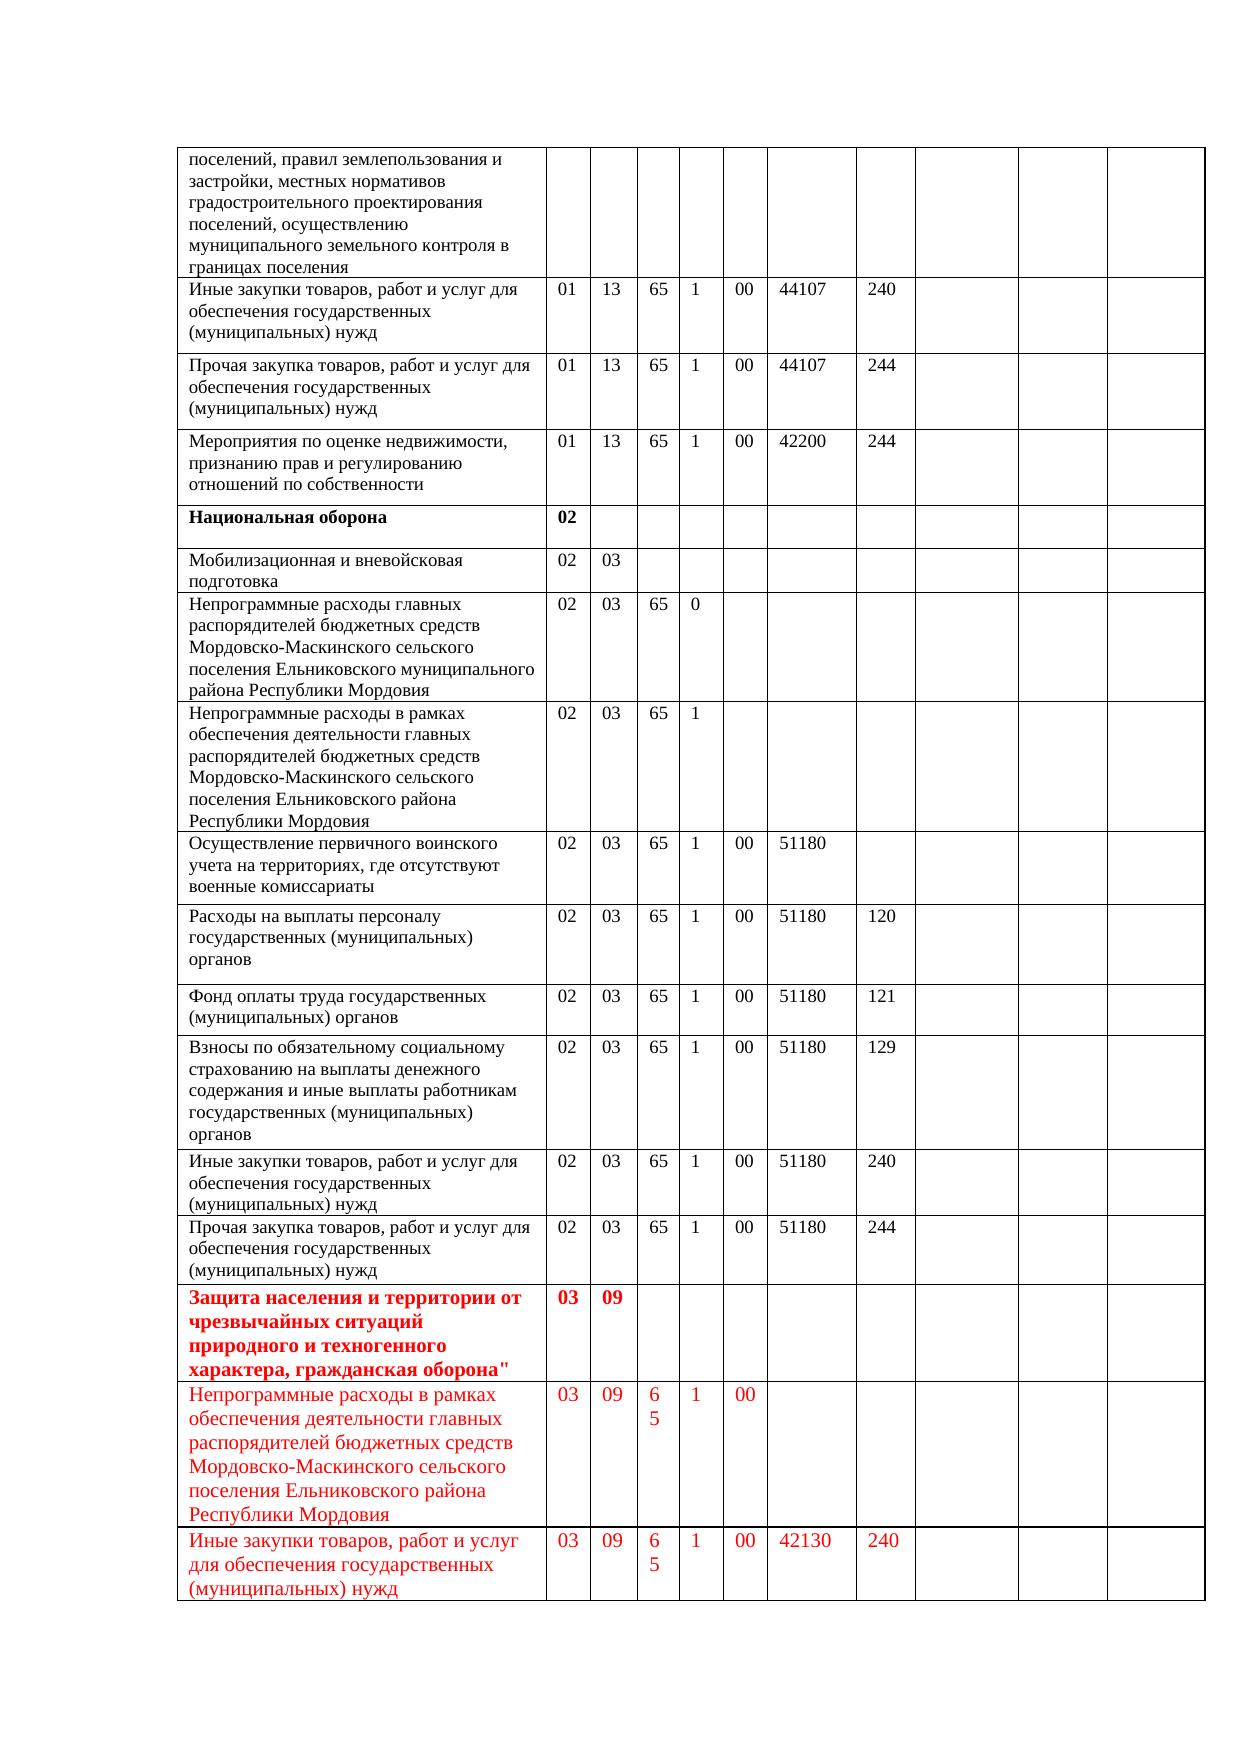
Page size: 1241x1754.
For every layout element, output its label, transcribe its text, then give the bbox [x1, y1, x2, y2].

table_cell [857, 832, 915, 904]
table_cell Фонд оплаты труда государственных (муниципальных) органов [178, 985, 546, 1035]
table_cell 51180 [768, 905, 856, 983]
table_cell [1019, 1285, 1107, 1381]
table_cell [916, 278, 1018, 353]
table_cell 00 [724, 985, 767, 1035]
table_cell 44107 [768, 278, 856, 353]
table_cell [1108, 702, 1204, 831]
table_cell 240 [857, 1528, 915, 1600]
table_cell 02 [547, 1036, 590, 1149]
table_cell 0 [680, 593, 723, 701]
table_cell [1108, 1382, 1204, 1526]
table_cell [916, 832, 1018, 904]
table_cell 00 [724, 278, 767, 353]
table_cell [1108, 430, 1204, 505]
table_cell [916, 1036, 1018, 1149]
table_cell 03 [591, 1036, 637, 1149]
table_cell 03 [591, 702, 637, 831]
table_cell [1108, 278, 1204, 353]
table_cell [768, 702, 856, 831]
table_cell [916, 148, 1018, 277]
table_cell [916, 354, 1018, 429]
table_cell [857, 1382, 915, 1526]
table_cell Расходы на выплаты персоналу государственных (муниципальных) органов [178, 905, 546, 983]
table_cell [1019, 354, 1107, 429]
table_cell 240 [857, 1150, 915, 1215]
table_cell 00 [724, 905, 767, 983]
table_cell 00 [724, 1528, 767, 1600]
table_cell [916, 506, 1018, 548]
table_cell [916, 430, 1018, 505]
table_cell [916, 1216, 1018, 1284]
table_cell 02 [547, 1150, 590, 1215]
table_cell 1 [680, 1216, 723, 1284]
table_cell [768, 593, 856, 701]
table_cell [680, 1285, 723, 1381]
table_cell [638, 549, 679, 592]
table_cell Взносы по обязательному социальному страхованию на выплаты денежного содержания и иные выплаты работникам государственных (муниципальных) органов [178, 1036, 546, 1149]
table_cell 51180 [768, 1036, 856, 1149]
table_cell 03 [591, 905, 637, 983]
table_cell 65 [638, 1382, 679, 1526]
table_cell 51180 [768, 1216, 856, 1284]
table_cell [916, 1285, 1018, 1381]
table_cell [768, 549, 856, 592]
table_cell 00 [724, 832, 767, 904]
table_cell [1019, 1150, 1107, 1215]
table_cell [857, 702, 915, 831]
table_cell 240 [857, 278, 915, 353]
table_cell [638, 148, 679, 277]
table_cell [1108, 148, 1204, 277]
table_cell [768, 1285, 856, 1381]
table_cell [591, 506, 637, 548]
table_cell 02 [547, 549, 590, 592]
table_cell [1108, 1285, 1204, 1381]
table_cell [1019, 278, 1107, 353]
table_cell 01 [547, 278, 590, 353]
table_cell [916, 985, 1018, 1035]
table_cell [1019, 1216, 1107, 1284]
table_cell [638, 1285, 679, 1381]
table_cell 03 [547, 1528, 590, 1600]
table_cell 09 [591, 1382, 637, 1526]
table_cell 244 [857, 1216, 915, 1284]
table_cell 03 [591, 1150, 637, 1215]
table_cell 00 [724, 1150, 767, 1215]
table_cell Непрограммные расходы главных распорядителей бюджетных средств Мордовско-Маскинского сельского поселения Ельниковского муниципального района Республики Мордовия [178, 593, 546, 701]
table_cell [680, 549, 723, 592]
table_cell 44107 [768, 354, 856, 429]
table_cell 1 [680, 702, 723, 831]
table_cell 65 [638, 702, 679, 831]
table_cell [1108, 832, 1204, 904]
table_cell 42130 [768, 1528, 856, 1600]
table_cell [916, 1382, 1018, 1526]
table_cell [680, 148, 723, 277]
table_cell [1019, 702, 1107, 831]
table_cell 00 [724, 1216, 767, 1284]
table_cell [724, 549, 767, 592]
table_cell 1 [680, 1036, 723, 1149]
table_cell 65 [638, 905, 679, 983]
table_cell 65 [638, 1036, 679, 1149]
table_cell [916, 1150, 1018, 1215]
table_cell 01 [547, 354, 590, 429]
table_cell [916, 593, 1018, 701]
table_cell 1 [680, 278, 723, 353]
table_cell Мероприятия по оценке недвижимости, признанию прав и регулированию отношений по собственности [178, 430, 546, 505]
table_cell 13 [591, 278, 637, 353]
table_cell 120 [857, 905, 915, 983]
table_cell [1108, 1036, 1204, 1149]
table_cell 244 [857, 430, 915, 505]
table_cell 1 [680, 1382, 723, 1526]
table_cell [768, 148, 856, 277]
table_cell 51180 [768, 832, 856, 904]
table_cell 03 [591, 832, 637, 904]
table_cell 00 [724, 1382, 767, 1526]
table_cell [724, 506, 767, 548]
table_cell поселений, правил землепользования и застройки, местных нормативов градостроительного проектирования поселений, осуществлению муниципального земельного контроля в границах поселения [178, 148, 546, 277]
table_cell 65 [638, 593, 679, 701]
table_cell [1108, 1216, 1204, 1284]
table_cell Непрограммные расходы в рамках обеспечения деятельности главных распорядителей бюджетных средств Мордовско-Маскинского сельского поселения Ельниковского района Республики Мордовия [178, 702, 546, 831]
table_cell [768, 506, 856, 548]
table_cell 03 [591, 985, 637, 1035]
table_cell Прочая закупка товаров, работ и услуг для обеспечения государственных (муниципальных) нужд [178, 354, 546, 429]
table_cell 09 [591, 1285, 637, 1381]
table_cell Непрограммные расходы в рамках обеспечения деятельности главных распорядителей бюджетных средств Мордовско-Маскинского сельского поселения Ельниковского района Республики Мордовия [178, 1382, 546, 1526]
table_cell 51180 [768, 985, 856, 1035]
table_cell 01 [547, 430, 590, 505]
table_cell 1 [680, 1528, 723, 1600]
table_cell 65 [638, 430, 679, 505]
table_cell [857, 148, 915, 277]
table_cell [916, 702, 1018, 831]
table_cell [916, 549, 1018, 592]
table_cell 65 [638, 985, 679, 1035]
table_cell 129 [857, 1036, 915, 1149]
table_cell [724, 593, 767, 701]
table_cell [1108, 985, 1204, 1035]
table_cell Иные закупки товаров, работ и услуг для обеспечения государственных (муниципальных) нужд [178, 1528, 546, 1600]
table_cell [1019, 832, 1107, 904]
table_cell [638, 506, 679, 548]
table_cell 03 [591, 593, 637, 701]
table_cell 00 [724, 354, 767, 429]
table_cell [857, 506, 915, 548]
table_cell [916, 1528, 1018, 1600]
table_cell 65 [638, 1528, 679, 1600]
table_cell 03 [591, 549, 637, 592]
table_cell 65 [638, 832, 679, 904]
table_cell 244 [857, 354, 915, 429]
table_cell [768, 1382, 856, 1526]
table_cell [1019, 985, 1107, 1035]
table_cell 65 [638, 1150, 679, 1215]
table_cell 121 [857, 985, 915, 1035]
table_cell [1019, 1528, 1107, 1600]
table_cell [1019, 430, 1107, 505]
table_cell [591, 148, 637, 277]
table_cell [1019, 549, 1107, 592]
table_cell 1 [680, 832, 723, 904]
table_cell 65 [638, 354, 679, 429]
table_cell [1108, 1150, 1204, 1215]
table_cell 51180 [768, 1150, 856, 1215]
table_cell [1019, 148, 1107, 277]
table_cell [1108, 506, 1204, 548]
table_cell [1019, 506, 1107, 548]
table_cell 1 [680, 430, 723, 505]
table_cell Прочая закупка товаров, работ и услуг для обеспечения государственных (муниципальных) нужд [178, 1216, 546, 1284]
table_cell [1019, 905, 1107, 983]
table_cell [547, 148, 590, 277]
table_cell 03 [547, 1382, 590, 1526]
table_cell [1108, 549, 1204, 592]
table_cell [724, 148, 767, 277]
table_cell [1108, 1528, 1204, 1600]
table_cell [1108, 593, 1204, 701]
table_cell [1108, 354, 1204, 429]
table_cell 02 [547, 702, 590, 831]
table_cell 00 [724, 1036, 767, 1149]
table_cell [724, 702, 767, 831]
table_cell Мобилизационная и вневойсковая подготовка [178, 549, 546, 592]
table_cell 03 [591, 1216, 637, 1284]
table_cell 02 [547, 905, 590, 983]
table_cell 65 [638, 278, 679, 353]
table_cell Иные закупки товаров, работ и услуг для обеспечения государственных (муниципальных) нужд [178, 1150, 546, 1215]
table_cell 1 [680, 1150, 723, 1215]
table_cell [724, 1285, 767, 1381]
table_cell 13 [591, 354, 637, 429]
table_cell [857, 549, 915, 592]
table_cell 02 [547, 985, 590, 1035]
table_cell 02 [547, 506, 590, 548]
table_cell 03 [547, 1285, 590, 1381]
table_cell 02 [547, 593, 590, 701]
table_cell 1 [680, 354, 723, 429]
table_cell Осуществление первичного воинского учета на территориях, где отсутствуют военные комиссариаты [178, 832, 546, 904]
table_cell [857, 593, 915, 701]
table_cell 00 [724, 430, 767, 505]
table_cell [1019, 1036, 1107, 1149]
table_cell 1 [680, 985, 723, 1035]
table_cell 42200 [768, 430, 856, 505]
table_cell Иные закупки товаров, работ и услуг для обеспечения государственных (муниципальных) нужд [178, 278, 546, 353]
table_cell [680, 506, 723, 548]
table_cell 09 [591, 1528, 637, 1600]
table_cell 65 [638, 1216, 679, 1284]
table_cell Национальная оборона [178, 506, 546, 548]
table_cell [857, 1285, 915, 1381]
table_cell [1019, 1382, 1107, 1526]
table_cell 13 [591, 430, 637, 505]
table_cell [916, 905, 1018, 983]
table_cell [1108, 905, 1204, 983]
table_cell Защита населения и территории от чрезвычайных ситуаций природного и техногенного характера, гражданская оборона" [178, 1285, 546, 1381]
table_cell 02 [547, 1216, 590, 1284]
table_cell [1019, 593, 1107, 701]
table_cell 02 [547, 832, 590, 904]
table_cell 1 [680, 905, 723, 983]
